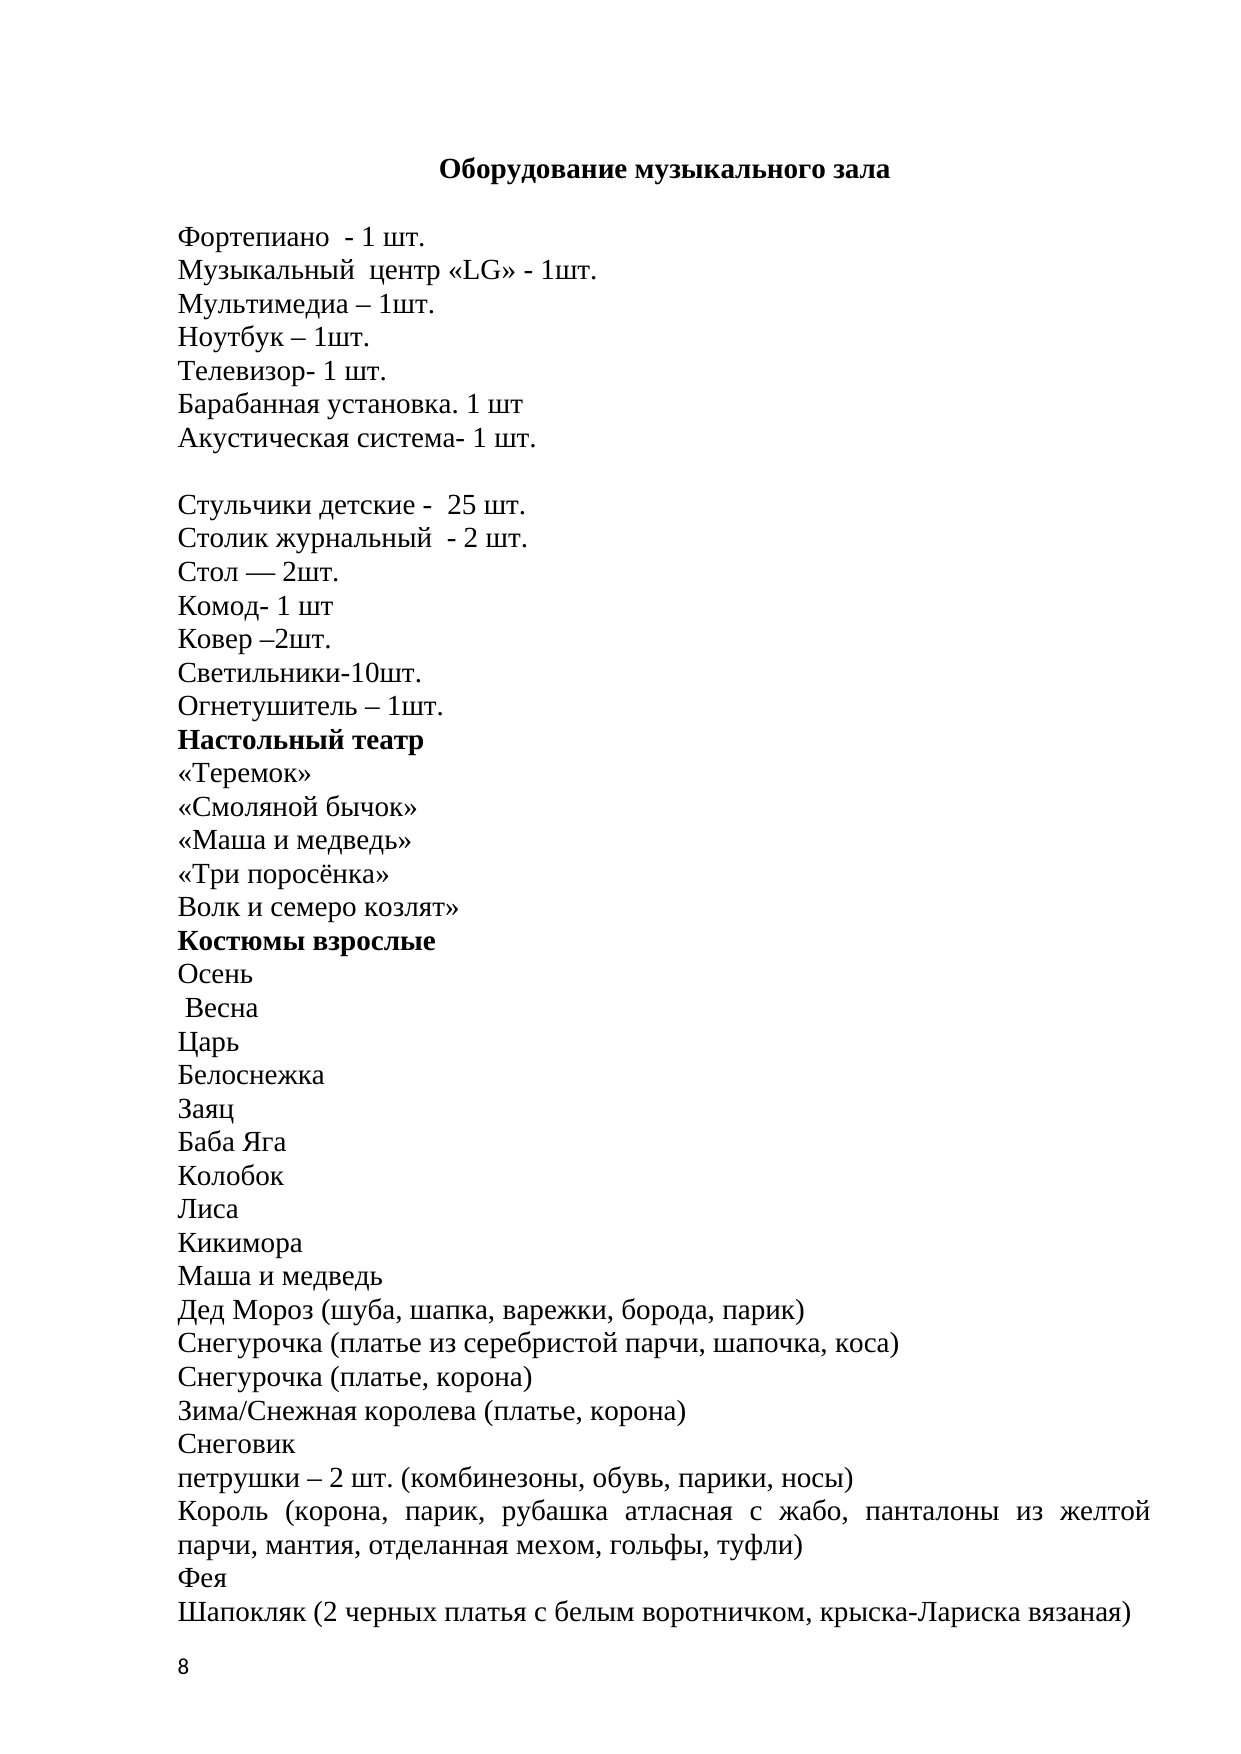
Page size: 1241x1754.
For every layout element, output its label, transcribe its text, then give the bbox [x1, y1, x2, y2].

text Шапокляк (2 черных платья с белым воротничком, крыска-Лариска вязаная) [177, 1594, 1152, 1627]
text Стульчики детские - 25 шт. [177, 487, 1152, 521]
text Комод- 1 шт [177, 588, 1152, 621]
text Светильники-10шт. [177, 655, 1152, 688]
text «Три поросёнка» [177, 856, 1152, 889]
text Баба Яга [177, 1124, 1152, 1158]
text Весна [177, 990, 1152, 1024]
text Оборудование музыкального зала [177, 152, 1152, 185]
text Снеговик [177, 1426, 1152, 1460]
text Телевизор- 1 шт. [177, 353, 1152, 386]
text Снегурочка (платье из серебристой парчи, шапочка, коса) [177, 1326, 1152, 1359]
text Заяц [177, 1091, 1152, 1124]
text Барабанная установка. 1 шт [177, 386, 1152, 420]
text Музыкальный центр «LG» - 1шт. [177, 252, 1152, 286]
text Белоснежка [177, 1057, 1152, 1091]
text Фортепиано - 1 шт. [177, 219, 1152, 252]
text Зима/Снежная королева (платье, корона) [177, 1393, 1152, 1426]
text Ковер –2шт. [177, 621, 1152, 655]
text Стол — 2шт. [177, 554, 1152, 588]
text петрушки – 2 шт. (комбинезоны, обувь, парики, носы) [177, 1460, 1152, 1493]
text «Теремок» [177, 755, 1152, 789]
text «Смоляной бычок» [177, 789, 1152, 822]
text Мультимедиа – 1шт. [177, 286, 1152, 319]
text Осень [177, 957, 1152, 990]
text Настольный театр [177, 722, 1152, 755]
text Огнетушитель – 1шт. [177, 688, 1152, 722]
text Фея [177, 1560, 1152, 1594]
text Столик журнальный - 2 шт. [177, 521, 1152, 554]
text Волк и семеро козлят» [177, 889, 1152, 923]
text «Маша и медведь» [177, 822, 1152, 856]
text Лиса [177, 1191, 1152, 1225]
text Дед Мороз (шуба, шапка, варежки, борода, парик) [177, 1292, 1152, 1326]
text Колобок [177, 1158, 1152, 1191]
text Снегурочка (платье, корона) [177, 1359, 1152, 1393]
text Кикимора [177, 1225, 1152, 1258]
text Царь [177, 1024, 1152, 1057]
text Ноутбук – 1шт. [177, 319, 1152, 353]
text Акустическая система- 1 шт. [177, 420, 1152, 453]
text Костюмы взрослые [177, 923, 1152, 957]
text Король (корона, парик, рубашка атласная с жабо, панталоны из желтой парчи, мантия, отделанная мехом, гольфы, туфли) [177, 1493, 1152, 1560]
text Маша и медведь [177, 1258, 1152, 1292]
